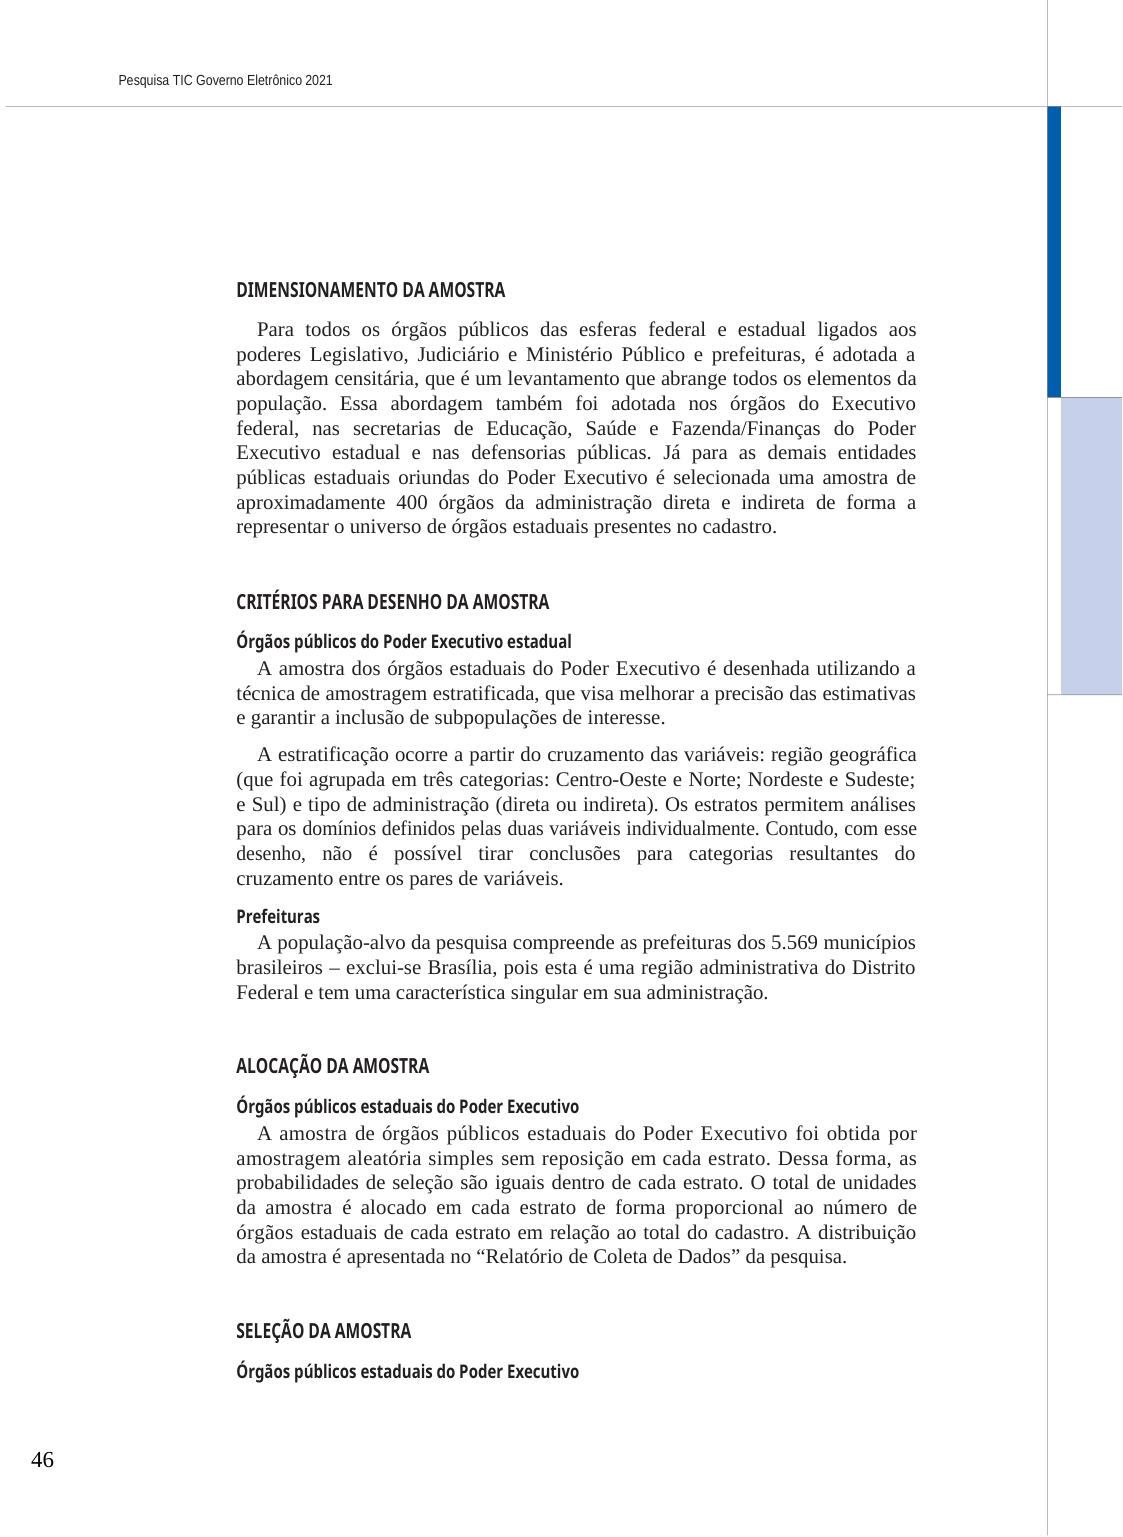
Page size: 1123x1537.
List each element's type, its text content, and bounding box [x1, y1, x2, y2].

text A amostra dos órgãos estaduais do Poder Executivo é desenhada utilizando a técnica de amostragem estratificada, que visa melhorar a precisão das estimativas e garantir a inclusão de subpopulações de interesse. [236, 656, 916, 729]
text Órgãos públicos estaduais do Poder Executivo [236, 1094, 989, 1119]
text A amostra de órgãos públicos estaduais do Poder Executivo foi obtida por amostragem aleatória simples sem reposição em cada estrato. Dessa forma, as probabilidades de seleção são iguais dentro de cada estrato. O total de unidades da amostra é alocado em cada estrato de forma proporcional ao número de órgãos estaduais de cada estrato em relação ao total do cadastro. A distribuição da amostra é apresentada no “Relatório de Coleta de Dados” da pesquisa. [236, 1121, 917, 1268]
text Órgãos públicos estaduais do Poder Executivo [236, 1359, 989, 1384]
text Órgãos públicos do Poder Executivo estadual [236, 629, 989, 654]
text A estratificação ocorre a partir do cruzamento das variáveis: região geográfica (que foi agrupada em três categorias: Centro-Oeste e Norte; Nordeste e Sudeste; e Sul) e tipo de administração (direta ou indireta). Os estratos permitem análises para os domínios definidos pelas duas variáveis individualmente. Contudo, com esse desenho, não é possível tirar conclusões para categorias resultantes do cruzamento entre os pares de variáveis. [236, 742, 917, 889]
text Prefeituras [236, 903, 989, 929]
text Para todos os órgãos públicos das esferas federal e estadual ligados aos poderes Legislativo, Judiciário e Ministério Público e prefeituras, é adotada a abordagem censitária, que é um levantamento que abrange todos os elementos da população. Essa abordagem também foi adotada nos órgãos do Executivo federal, nas secretarias de Educação, Saúde e Fazenda/Finanças do Poder Executivo estadual e nas defensorias públicas. Já para as demais entidades públicas estaduais oriundas do Poder Executivo é selecionada uma amostra de aproximadamente 400 órgãos da administração direta e indireta de forma a representar o universo de órgãos estaduais presentes no cadastro. [236, 317, 917, 538]
subtitle ALOCAÇÃO DA AMOSTRA [236, 1052, 989, 1080]
text A população-alvo da pesquisa compreende as prefeituras dos 5.569 municípios brasileiros – exclui-se Brasília, pois esta é uma região administrativa do Distrito Federal e tem uma característica singular em sua administração. [236, 930, 917, 1004]
subtitle CRITÉRIOS PARA DESENHO DA AMOSTRA [236, 587, 989, 615]
subtitle DIMENSIONAMENTO DA AMOSTRA [236, 275, 989, 304]
subtitle SELEÇÃO DA AMOSTRA [236, 1317, 989, 1345]
